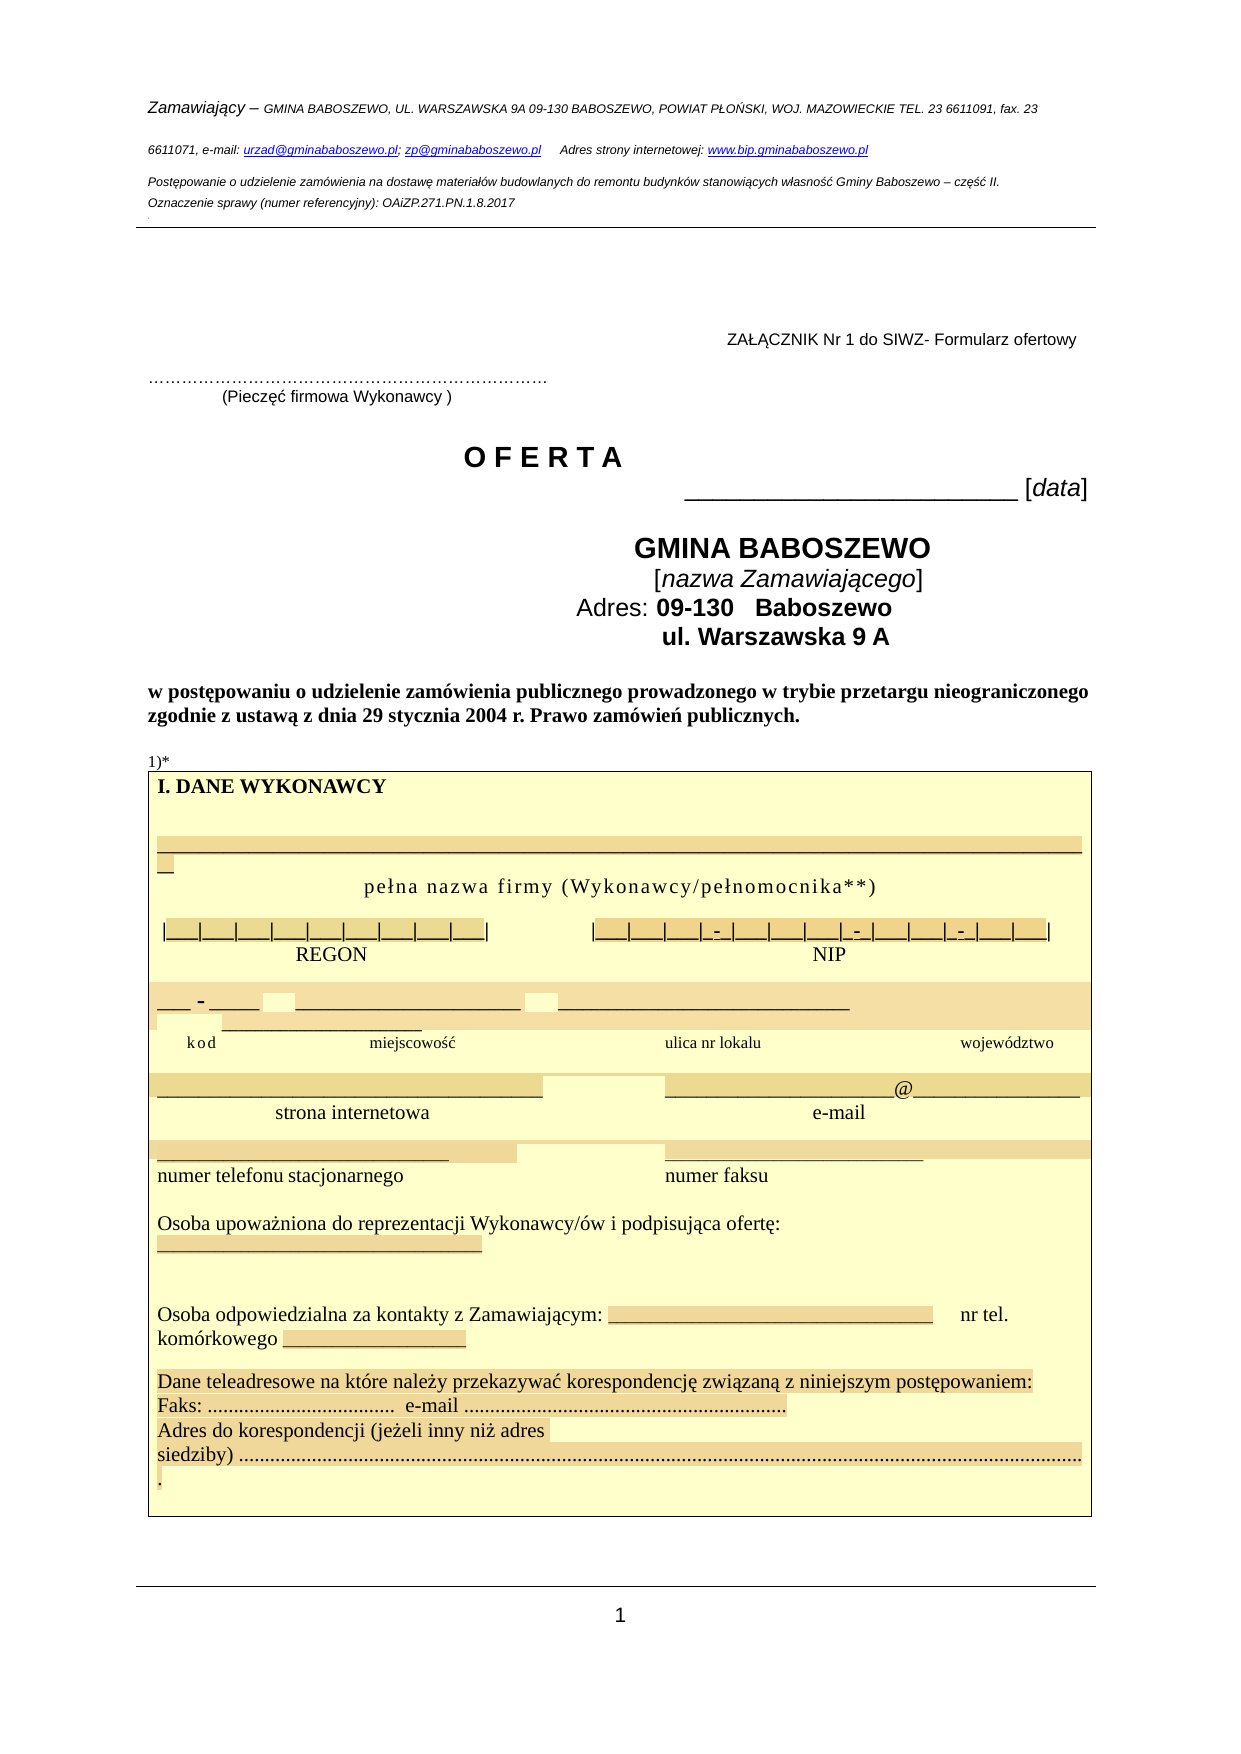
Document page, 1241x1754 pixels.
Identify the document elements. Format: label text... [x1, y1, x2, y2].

text numer telefonu stacjonarnego numer faksu [149, 1159, 1091, 1183]
text GMINA BABOSZEWO [148, 531, 1092, 564]
text ……………………………………………………………… [148, 368, 1092, 387]
text O F E R T A [148, 440, 1092, 473]
text Faks: .................................... e-mail .............................................................. [149, 1390, 1091, 1414]
text w postępowaniu o udzielenie zamówienia publicznego prowadzonego w trybie przetargu nieograniczonego zgodnie z ustawą z dnia 29 stycznia 2004 r. Prawo zamówień publicznych. [148, 679, 1092, 727]
text Adres: 09-130 Baboszewo [148, 593, 1092, 622]
text ___________________________________ _______________________________ [149, 1140, 1091, 1159]
text [nazwa Zamawiającego] [148, 564, 1092, 593]
text REGON NIP [149, 939, 1091, 963]
text _________________________________________________________________________________________________________________ [149, 814, 1091, 871]
text ____ - ______ ___________________________ ___________________________________ ________________________ [149, 982, 1091, 1030]
text Osoba odpowiedzialna za kontakty z Zamawiającym: _______________________________________ nr tel. komórkowego ______________________ [149, 1299, 1091, 1347]
text Dane teleadresowe na które należy przekazywać korespondencję związaną z niniejszym postępowaniem: [149, 1366, 1091, 1390]
text Adres do korespondencji (jeżeli inny niż adres siedziby) ................................................................................................................................................................... [149, 1414, 1091, 1487]
text ________________________ [data] [148, 473, 1092, 502]
text (Pieczęć firmowa Wykonawcy ) [148, 387, 1092, 406]
text 1)* [148, 751, 1092, 771]
text pełna nazwa firmy (Wykonawcy/pełnomocnika**) [149, 871, 1091, 895]
text |___|___|___|___|___|___|___|___|___| |___|___|___|_-_|___|___|___|_-_|___|___|_-_|___|___| [149, 914, 1091, 939]
text ul. Warszawska 9 A [148, 622, 1092, 651]
text Osoba upoważniona do reprezentacji Wykonawcy/ów i podpisująca ofertę: _______________________________________ [149, 1208, 1091, 1251]
text I. DANE WYKONAWCY [149, 772, 1091, 795]
text strona internetowa e-mail [149, 1097, 1091, 1121]
text kod miejscowość ulica nr lokalu województwo [149, 1030, 1091, 1049]
text ZAŁĄCZNIK Nr 1 do SIWZ- Formularz ofertowy [148, 329, 1092, 349]
text _____________________________________ ______________________@________________ [149, 1073, 1091, 1097]
